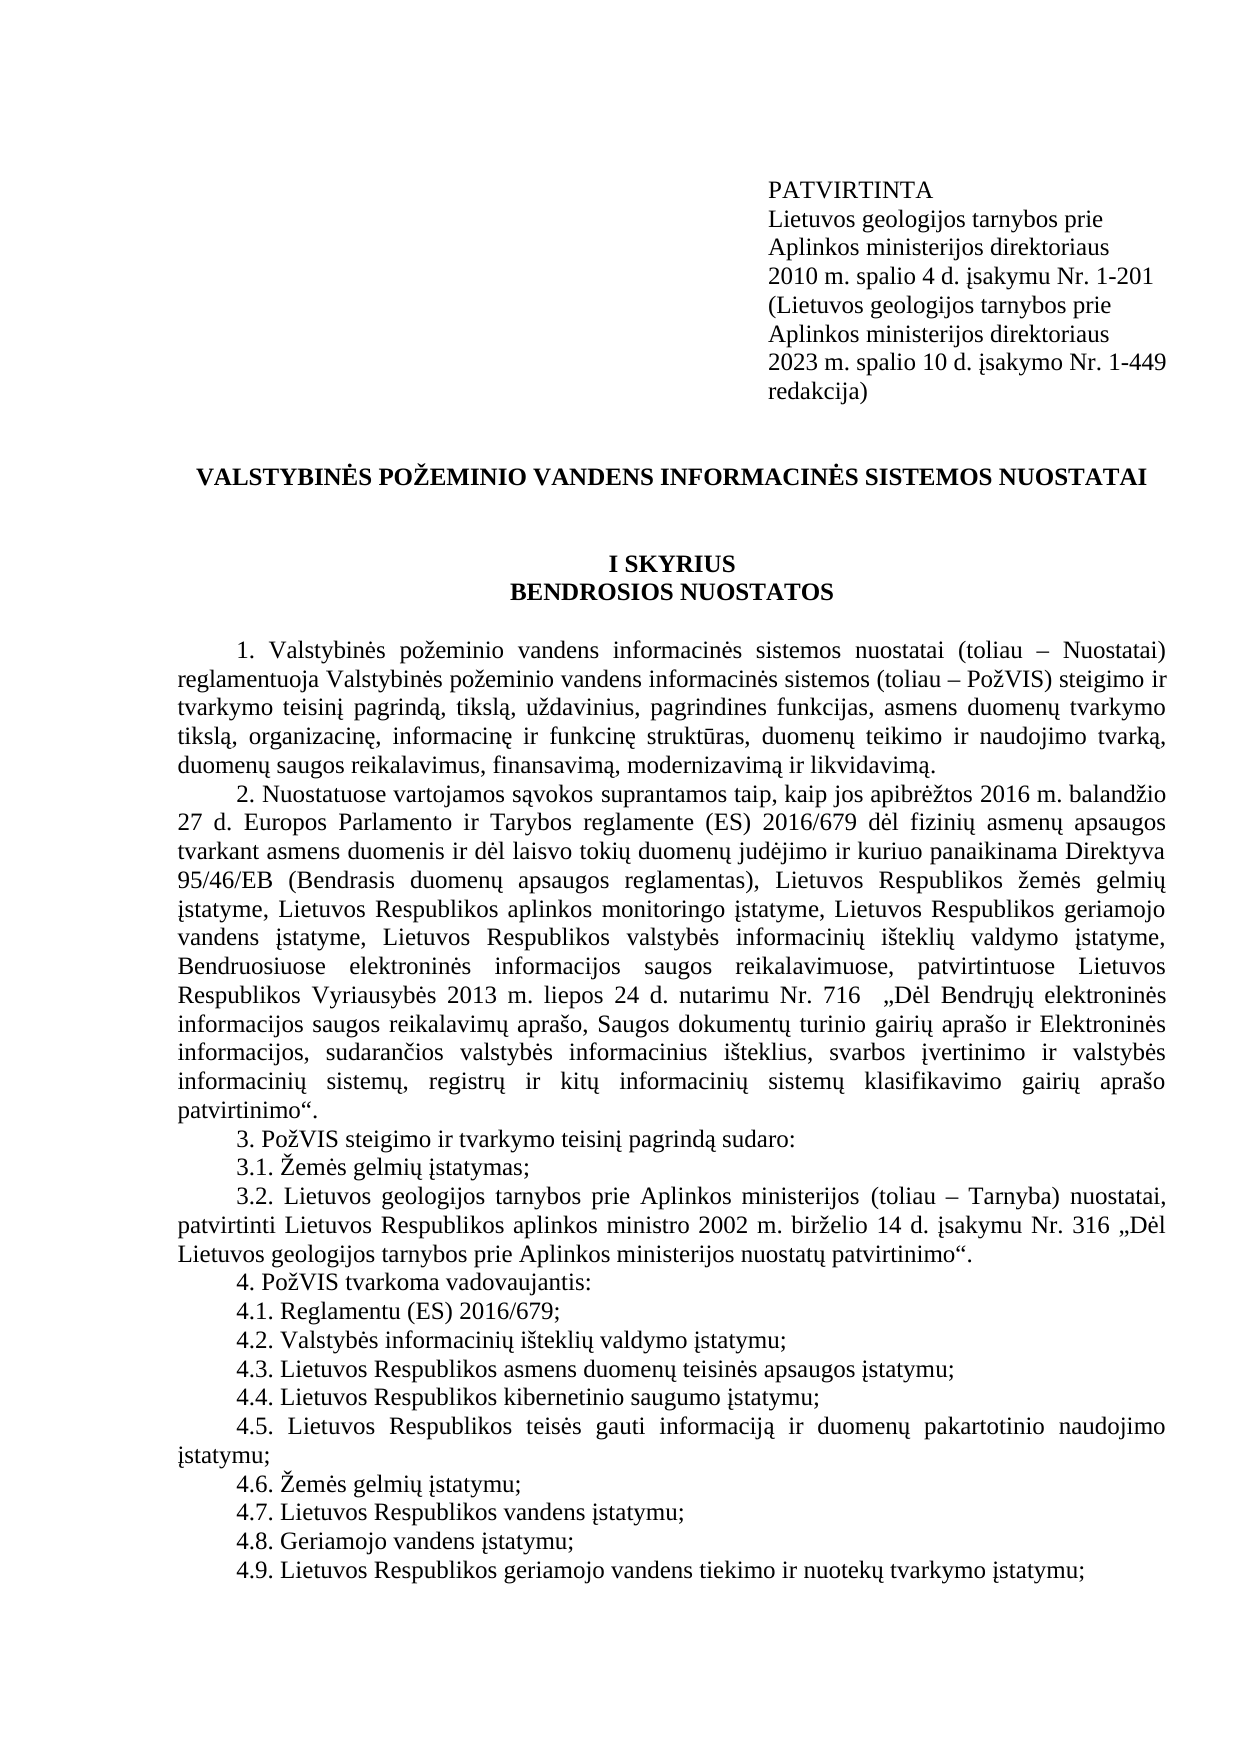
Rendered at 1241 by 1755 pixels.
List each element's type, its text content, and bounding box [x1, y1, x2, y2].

text 4.8. Geriamojo vandens įstatymu; [177, 1526, 1167, 1555]
text 4.3. Lietuvos Respublikos asmens duomenų teisinės apsaugos įstatymu; [177, 1354, 1167, 1382]
text 2023 m. spalio 10 d. įsakymo Nr. 1-449 [768, 347, 1167, 376]
text Patvirtinta [768, 175, 1167, 204]
text 4.5. Lietuvos Respublikos teisės gauti informaciją ir duomenų pakartotinio naudojimo įstatymu; [177, 1411, 1167, 1469]
text Aplinkos ministerijos direktoriaus [768, 232, 1167, 261]
text 3.1. Žemės gelmių įstatymas; [177, 1152, 1167, 1181]
text I Skyrius [177, 549, 1167, 577]
text 4.9. Lietuvos Respublikos geriamojo vandens tiekimo ir nuotekų tvarkymo įstatymu; [177, 1555, 1167, 1584]
text 3.2. Lietuvos geologijos tarnybos prie Aplinkos ministerijos (toliau – Tarnyba) nuostatai, patvirtinti Lietuvos Respublikos aplinkos ministro 2002 m. birželio 14 d. įsakymu Nr. 316 „Dėl Lietuvos geologijos tarnybos prie Aplinkos ministerijos nuostatų patvirtinimo“. [177, 1181, 1167, 1267]
text 4. PožVIS tvarkoma vadovaujantis: [177, 1267, 1167, 1296]
text (Lietuvos geologijos tarnybos prie [768, 290, 1167, 319]
text 4.4. Lietuvos Respublikos kibernetinio saugumo įstatymu; [177, 1382, 1167, 1411]
text 4.6. Žemės gelmių įstatymu; [177, 1469, 1167, 1497]
text 2010 m. spalio 4 d. įsakymu Nr. 1-201 [768, 261, 1167, 290]
text Lietuvos geologijos tarnybos prie [768, 204, 1167, 232]
text BENDROSIOS NUOSTATOS [177, 577, 1167, 606]
text Valstybinės POŽEMINIO VANDENS INFORMACINĖS SISTEMOS NUOSTATAI [177, 462, 1167, 491]
text 1. Valstybinės požeminio vandens informacinės sistemos nuostatai (toliau – Nuostatai) reglamentuoja Valstybinės požeminio vandens informacinės sistemos (toliau – PožVIS) steigimo ir tvarkymo teisinį pagrindą, tikslą, uždavinius, pagrindines funkcijas, asmens duomenų tvarkymo tikslą, organizacinę, informacinę ir funkcinę struktūras, duomenų teikimo ir naudojimo tvarką, duomenų saugos reikalavimus, finansavimą, modernizavimą ir likvidavimą. [177, 635, 1167, 779]
text Aplinkos ministerijos direktoriaus [768, 319, 1167, 347]
text 4.7. Lietuvos Respublikos vandens įstatymu; [177, 1497, 1167, 1526]
text 4.1. Reglamentu (ES) 2016/679; [177, 1296, 1167, 1325]
text redakcija) [768, 376, 1167, 405]
text 3. PožVIS steigimo ir tvarkymo teisinį pagrindą sudaro: [177, 1124, 1167, 1152]
text 2. Nuostatuose vartojamos sąvokos suprantamos taip, kaip jos apibrėžtos 2016 m. balandžio 27 d. Europos Parlamento ir Tarybos reglamente (ES) 2016/679 dėl fizinių asmenų apsaugos tvarkant asmens duomenis ir dėl laisvo tokių duomenų judėjimo ir kuriuo panaikinama Direktyva 95/46/EB (Bendrasis duomenų apsaugos reglamentas), Lietuvos Respublikos žemės gelmių įstatyme, Lietuvos Respublikos aplinkos monitoringo įstatyme, Lietuvos Respublikos geriamojo vandens įstatyme, Lietuvos Respublikos valstybės informacinių išteklių valdymo įstatyme, Bendruosiuose elektroninės informacijos saugos reikalavimuose, patvirtintuose Lietuvos Respublikos Vyriausybės 2013 m. liepos 24 d. nutarimu Nr. 716 „Dėl Bendrųjų elektroninės informacijos saugos reikalavimų aprašo, Saugos dokumentų turinio gairių aprašo ir Elektroninės informacijos, sudarančios valstybės informacinius išteklius, svarbos įvertinimo ir valstybės informacinių sistemų, registrų ir kitų informacinių sistemų klasifikavimo gairių aprašo patvirtinimo“. [177, 779, 1167, 1124]
text 4.2. Valstybės informacinių išteklių valdymo įstatymu; [177, 1325, 1167, 1354]
